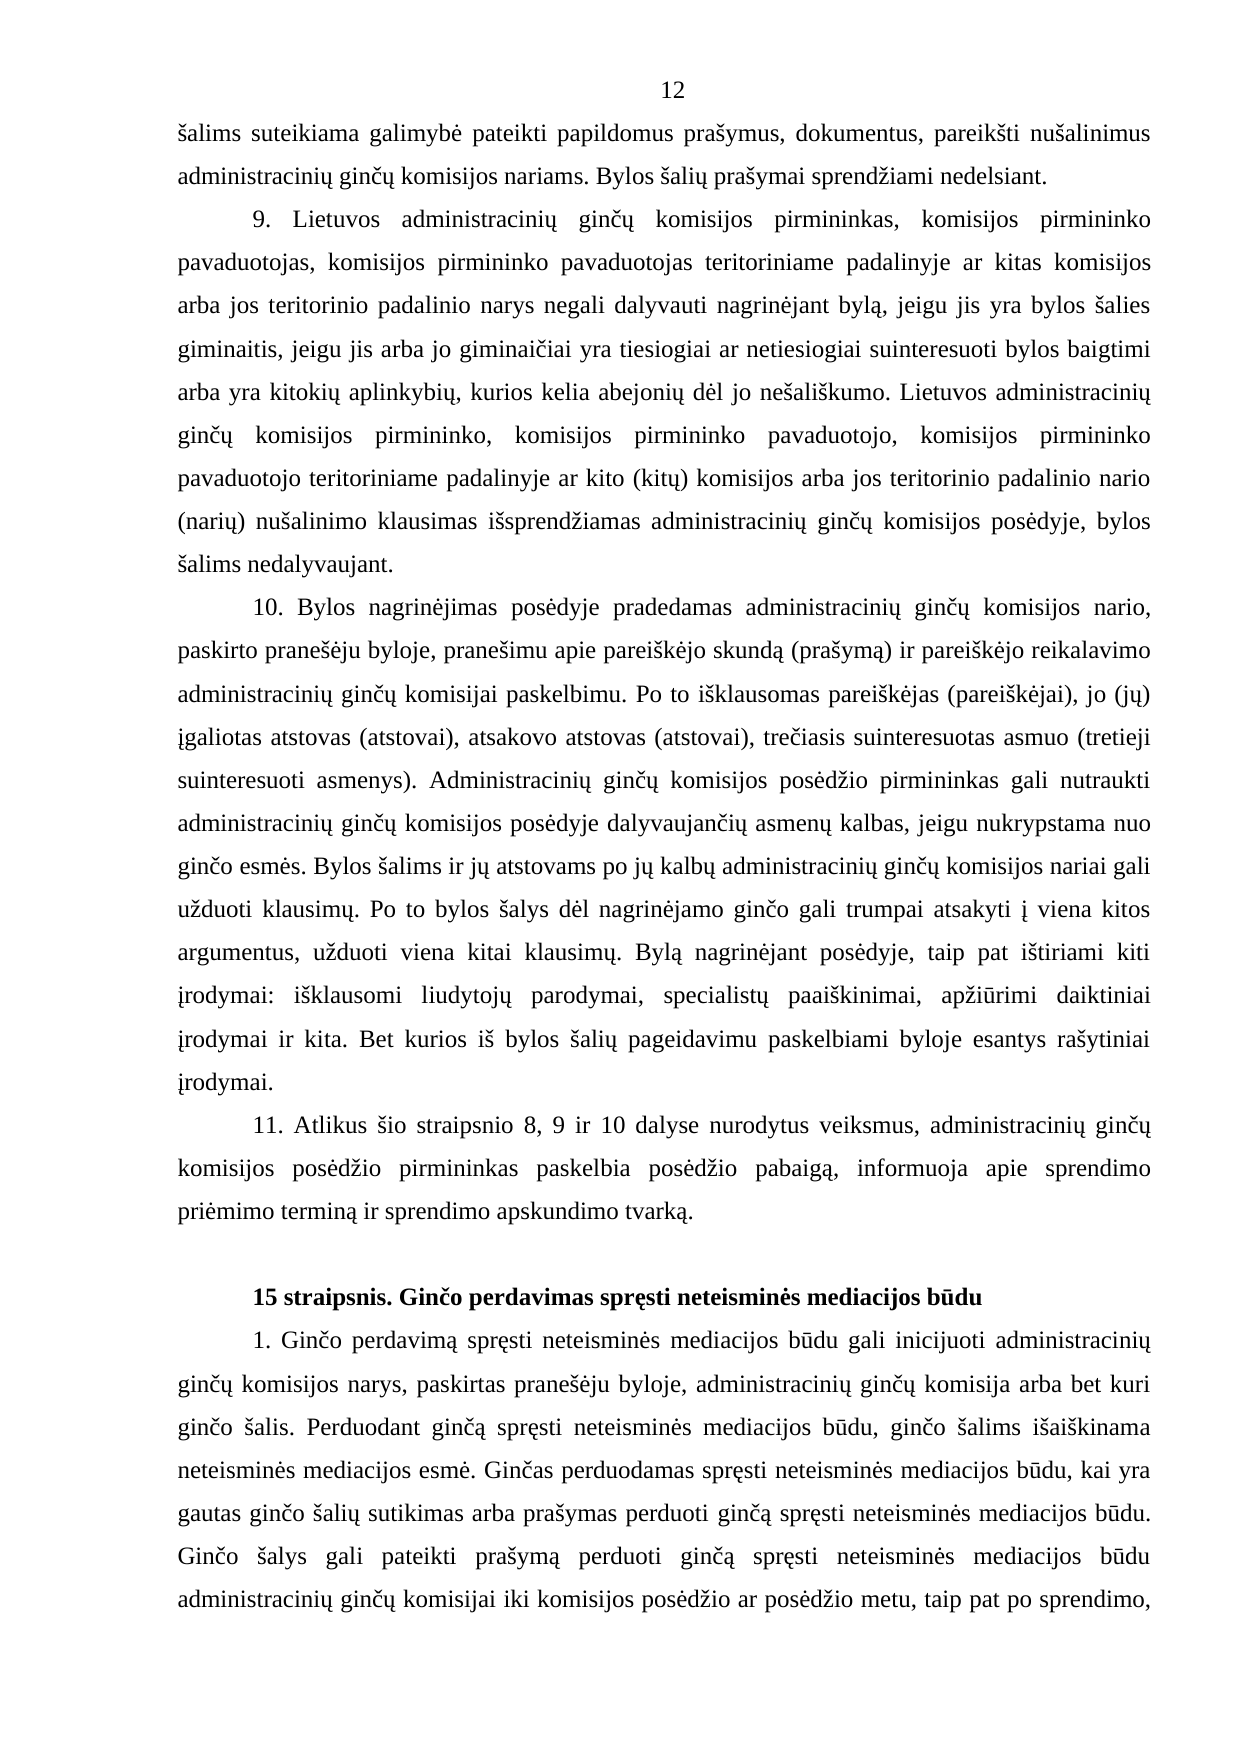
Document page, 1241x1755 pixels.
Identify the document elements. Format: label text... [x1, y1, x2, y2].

text 15 straipsnis. Ginčo perdavimas spręsti neteisminės mediacijos būdu [177, 1282, 1152, 1311]
text 11. Atlikus šio straipsnio 8, 9 ir 10 dalyse nurodytus veiksmus, administracinių ginčų komisijos posėdžio pirmininkas paskelbia posėdžio pabaigą, informuoja apie sprendimo priėmimo terminą ir sprendimo apskundimo tvarką. [177, 1110, 1152, 1225]
text 9. Lietuvos administracinių ginčų komisijos pirmininkas, komisijos pirmininko pavaduotojas, komisijos pirmininko pavaduotojas teritoriniame padalinyje ar kitas komisijos arba jos teritorinio padalinio narys negali dalyvauti nagrinėjant bylą, jeigu jis yra bylos šalies giminaitis, jeigu jis arba jo giminaičiai yra tiesiogiai ar netiesiogiai suinteresuoti bylos baigtimi arba yra kitokių aplinkybių, kurios kelia abejonių dėl jo nešališkumo. Lietuvos administracinių ginčų komisijos pirmininko, komisijos pirmininko pavaduotojo, komisijos pirmininko pavaduotojo teritoriniame padalinyje ar kito (kitų) komisijos arba jos teritorinio padalinio nario (narių) nušalinimo klausimas išsprendžiamas administracinių ginčų komisijos posėdyje, bylos šalims nedalyvaujant. [177, 204, 1152, 578]
text šalims suteikiama galimybė pateikti papildomus prašymus, dokumentus, pareikšti nušalinimus administracinių ginčų komisijos nariams. Bylos šalių prašymai sprendžiami nedelsiant. [177, 118, 1152, 190]
text 1. Ginčo perdavimą spręsti neteisminės mediacijos būdu gali inicijuoti administracinių ginčų komisijos narys, paskirtas pranešėju byloje, administracinių ginčų komisija arba bet kuri ginčo šalis. Perduodant ginčą spręsti neteisminės mediacijos būdu, ginčo šalims išaiškinama neteisminės mediacijos esmė. Ginčas perduodamas spręsti neteisminės mediacijos būdu, kai yra gautas ginčo šalių sutikimas arba prašymas perduoti ginčą spręsti neteisminės mediacijos būdu. Ginčo šalys gali pateikti prašymą perduoti ginčą spręsti neteisminės mediacijos būdu administracinių ginčų komisijai iki komisijos posėdžio ar posėdžio metu, taip pat po sprendimo, [177, 1326, 1152, 1613]
text 10. Bylos nagrinėjimas posėdyje pradedamas administracinių ginčų komisijos nario, paskirto pranešėju byloje, pranešimu apie pareiškėjo skundą (prašymą) ir pareiškėjo reikalavimo administracinių ginčų komisijai paskelbimu. Po to išklausomas pareiškėjas (pareiškėjai), jo (jų) įgaliotas atstovas (atstovai), atsakovo atstovas (atstovai), trečiasis suinteresuotas asmuo (tretieji suinteresuoti asmenys). Administracinių ginčų komisijos posėdžio pirmininkas gali nutraukti administracinių ginčų komisijos posėdyje dalyvaujančių asmenų kalbas, jeigu nukrypstama nuo ginčo esmės. Bylos šalims ir jų atstovams po jų kalbų administracinių ginčų komisijos nariai gali užduoti klausimų. Po to bylos šalys dėl nagrinėjamo ginčo gali trumpai atsakyti į viena kitos argumentus, užduoti viena kitai klausimų. Bylą nagrinėjant posėdyje, taip pat ištiriami kiti įrodymai: išklausomi liudytojų parodymai, specialistų paaiškinimai, apžiūrimi daiktiniai įrodymai ir kita. Bet kurios iš bylos šalių pageidavimu paskelbiami byloje esantys rašytiniai įrodymai. [177, 592, 1152, 1096]
